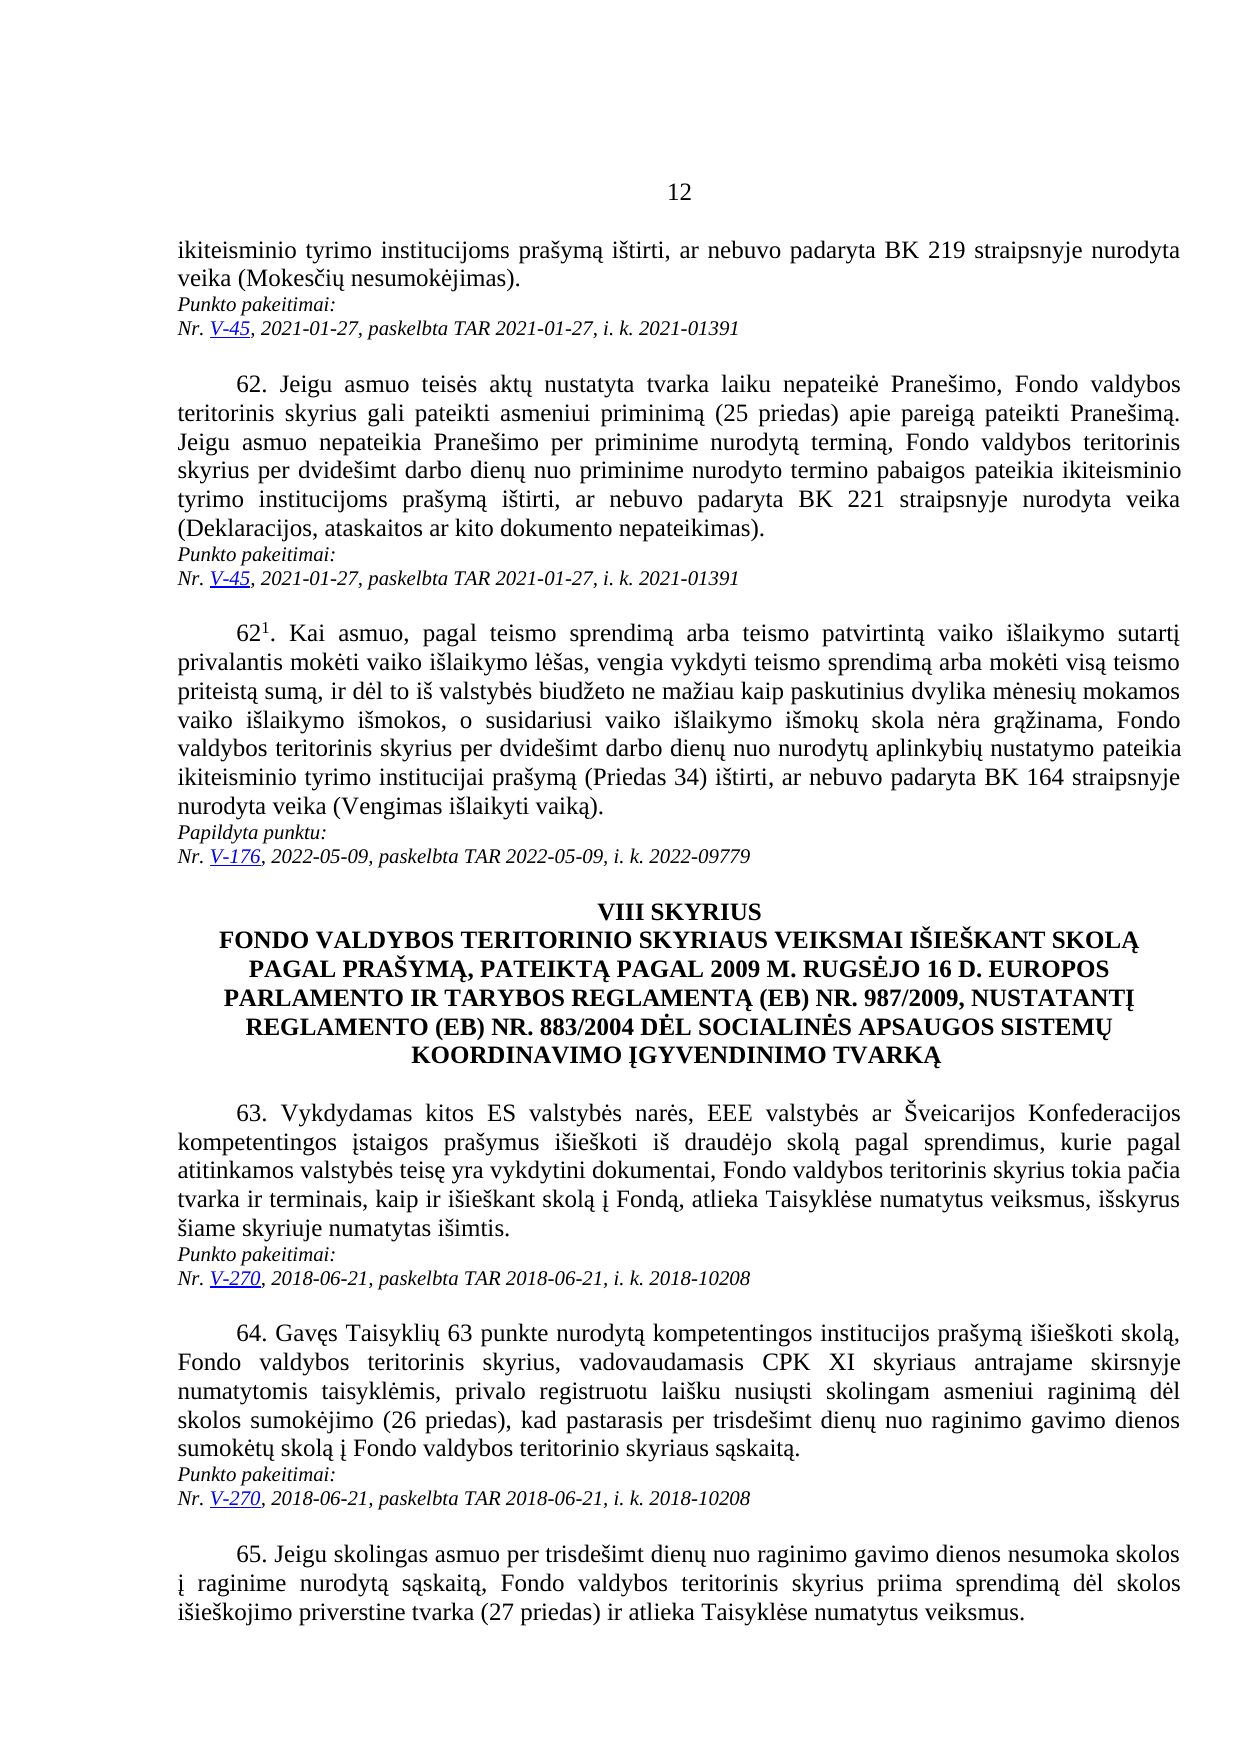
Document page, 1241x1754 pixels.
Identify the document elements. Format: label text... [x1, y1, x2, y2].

text Punkto pakeitimai: [177, 292, 1181, 316]
text FONDO VALDYBOS TERITORINIO SKYRIAUS VEIKSMAI IŠIEŠKANT SKOLĄ PAGAL PRAŠYMĄ, PATEIKTĄ PAGAL 2009 M. RUGSĖJO 16 D. EUROPOS PARLAMENTO IR TARYBOS REGLAMENTĄ (EB) NR. 987/2009, NUSTATANTĮ REGLAMENTO (EB) NR. 883/2004 DĖL SOCIALINĖS APSAUGOS SISTEMŲ KOORDINAVIMO ĮGYVENDINIMO TVARKĄ [177, 925, 1181, 1069]
text Nr. V-270, 2018-06-21, paskelbta TAR 2018-06-21, i. k. 2018-10208 [177, 1266, 1181, 1290]
text Nr. V-45, 2021-01-27, paskelbta TAR 2021-01-27, i. k. 2021-01391 [177, 316, 1181, 340]
text VIII SKYRIUS [177, 897, 1181, 925]
text Nr. V-176, 2022-05-09, paskelbta TAR 2022-05-09, i. k. 2022-09779 [177, 844, 1181, 868]
text Punkto pakeitimai: [177, 542, 1181, 566]
text Nr. V-270, 2018-06-21, paskelbta TAR 2018-06-21, i. k. 2018-10208 [177, 1486, 1181, 1510]
text Nr. V-45, 2021-01-27, paskelbta TAR 2021-01-27, i. k. 2021-01391 [177, 566, 1181, 590]
text ikiteisminio tyrimo institucijoms prašymą ištirti, ar nebuvo padaryta BK 219 straipsnyje nurodyta veika (Mokesčių nesumokėjimas). [177, 235, 1181, 292]
text Punkto pakeitimai: [177, 1242, 1181, 1266]
text Punkto pakeitimai: [177, 1462, 1181, 1486]
text 65. Jeigu skolingas asmuo per trisdešimt dienų nuo raginimo gavimo dienos nesumoka skolos į raginime nurodytą sąskaitą, Fondo valdybos teritorinis skyrius priima sprendimą dėl skolos išieškojimo priverstine tvarka (27 priedas) ir atlieka Taisyklėse numatytus veiksmus. [177, 1539, 1181, 1625]
text 63. Vykdydamas kitos ES valstybės narės, EEE valstybės ar Šveicarijos Konfederacijos kompetentingos įstaigos prašymus išieškoti iš draudėjo skolą pagal sprendimus, kurie pagal atitinkamos valstybės teisę yra vykdytini dokumentai, Fondo valdybos teritorinis skyrius tokia pačia tvarka ir terminais, kaip ir išieškant skolą į Fondą, atlieka Taisyklėse numatytus veiksmus, išskyrus šiame skyriuje numatytas išimtis. [177, 1098, 1181, 1242]
text Papildyta punktu: [177, 820, 1181, 844]
text 62. Jeigu asmuo teisės aktų nustatyta tvarka laiku nepateikė Pranešimo, Fondo valdybos teritorinis skyrius gali pateikti asmeniui priminimą (25 priedas) apie pareigą pateikti Pranešimą. Jeigu asmuo nepateikia Pranešimo per priminime nurodytą terminą, Fondo valdybos teritorinis skyrius per dvidešimt darbo dienų nuo priminime nurodyto termino pabaigos pateikia ikiteisminio tyrimo institucijoms prašymą ištirti, ar nebuvo padaryta BK 221 straipsnyje nurodyta veika (Deklaracijos, ataskaitos ar kito dokumento nepateikimas). [177, 369, 1181, 542]
text 621. Kai asmuo, pagal teismo sprendimą arba teismo patvirtintą vaiko išlaikymo sutartį privalantis mokėti vaiko išlaikymo lėšas, vengia vykdyti teismo sprendimą arba mokėti visą teismo priteistą sumą, ir dėl to iš valstybės biudžeto ne mažiau kaip paskutinius dvylika mėnesių mokamos vaiko išlaikymo išmokos, o susidariusi vaiko išlaikymo išmokų skola nėra grąžinama, Fondo valdybos teritorinis skyrius per dvidešimt darbo dienų nuo nurodytų aplinkybių nustatymo pateikia ikiteisminio tyrimo institucijai prašymą (Priedas 34) ištirti, ar nebuvo padaryta BK 164 straipsnyje nurodyta veika (Vengimas išlaikyti vaiką). [177, 618, 1181, 820]
text 64. Gavęs Taisyklių 63 punkte nurodytą kompetentingos institucijos prašymą išieškoti skolą, Fondo valdybos teritorinis skyrius, vadovaudamasis CPK XI skyriaus antrajame skirsnyje numatytomis taisyklėmis, privalo registruotu laišku nusiųsti skolingam asmeniui raginimą dėl skolos sumokėjimo (26 priedas), kad pastarasis per trisdešimt dienų nuo raginimo gavimo dienos sumokėtų skolą į Fondo valdybos teritorinio skyriaus sąskaitą. [177, 1318, 1181, 1462]
